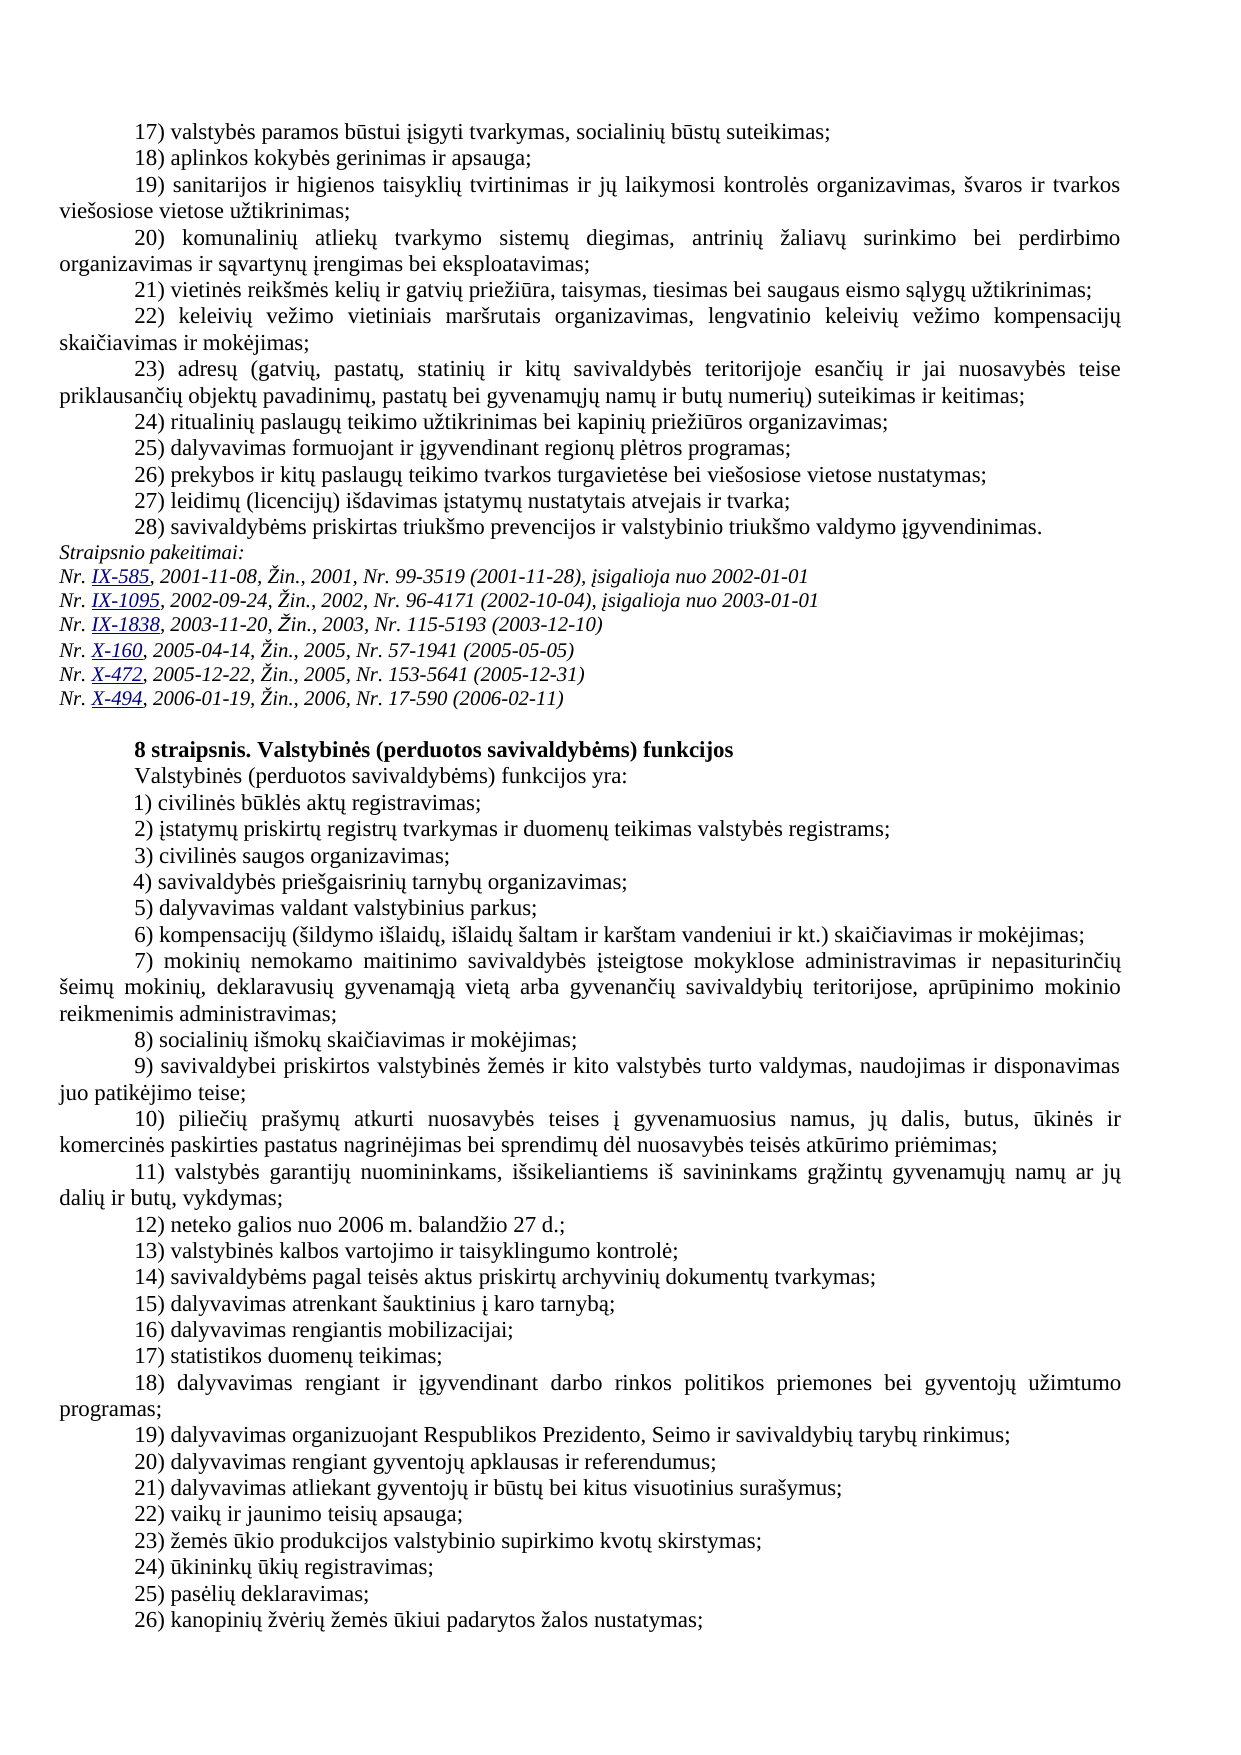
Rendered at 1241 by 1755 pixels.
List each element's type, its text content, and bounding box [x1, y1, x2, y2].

text Nr. X-494, 2006-01-19, Žin., 2006, Nr. 17-590 (2006-02-11) [59, 686, 1122, 710]
text 11) valstybės garantijų nuomininkams, išsikeliantiems iš savininkams grąžintų gyvenamųjų namų ar jų dalių ir butų, vykdymas; [59, 1158, 1122, 1211]
text 4) savivaldybės priešgaisrinių tarnybų organizavimas; [59, 868, 1122, 894]
text 7) mokinių nemokamo maitinimo savivaldybės įsteigtose mokyklose administravimas ir nepasiturinčių šeimų mokinių, deklaravusių gyvenamąją vietą arba gyvenančių savivaldybių teritorijose, aprūpinimo mokinio reikmenimis administravimas; [59, 947, 1122, 1026]
text 24) ritualinių paslaugų teikimo užtikrinimas bei kapinių priežiūros organizavimas; [59, 408, 1122, 434]
text 1) civilinės būklės aktų registravimas; [59, 789, 1122, 815]
text Straipsnio pakeitimai: [59, 540, 1122, 564]
text 24) ūkininkų ūkių registravimas; [59, 1553, 1122, 1579]
text 14) savivaldybėms pagal teisės aktus priskirtų archyvinių dokumentų tvarkymas; [59, 1263, 1122, 1290]
text 15) dalyvavimas atrenkant šauktinius į karo tarnybą; [59, 1290, 1122, 1316]
text 16) dalyvavimas rengiantis mobilizacijai; [59, 1316, 1122, 1342]
text 26) prekybos ir kitų paslaugų teikimo tvarkos turgavietėse bei viešosiose vietose nustatymas; [59, 461, 1122, 487]
text 17) statistikos duomenų teikimas; [59, 1342, 1122, 1369]
text 25) pasėlių deklaravimas; [59, 1579, 1122, 1606]
text 18) aplinkos kokybės gerinimas ir apsauga; [59, 144, 1122, 171]
text 27) leidimų (licencijų) išdavimas įstatymų nustatytais atvejais ir tvarka; [59, 487, 1122, 513]
text 10) piliečių prašymų atkurti nuosavybės teises į gyvenamuosius namus, jų dalis, butus, ūkinės ir komercinės paskirties pastatus nagrinėjimas bei sprendimų dėl nuosavybės teisės atkūrimo priėmimas; [59, 1105, 1122, 1158]
text 5) dalyvavimas valdant valstybinius parkus; [59, 894, 1122, 921]
text 12) neteko galios nuo 2006 m. balandžio 27 d.; [59, 1211, 1122, 1237]
text Nr. IX-585, 2001-11-08, Žin., 2001, Nr. 99-3519 (2001-11-28), įsigalioja nuo 2002-01-01 [59, 564, 1122, 588]
text 19) dalyvavimas organizuojant Respublikos Prezidento, Seimo ir savivaldybių tarybų rinkimus; [59, 1421, 1122, 1448]
text 6) kompensacijų (šildymo išlaidų, išlaidų šaltam ir karštam vandeniui ir kt.) skaičiavimas ir mokėjimas; [59, 921, 1122, 947]
text 13) valstybinės kalbos vartojimo ir taisyklingumo kontrolė; [59, 1237, 1122, 1263]
text 25) dalyvavimas formuojant ir įgyvendinant regionų plėtros programas; [59, 434, 1122, 461]
text 28) savivaldybėms priskirtas triukšmo prevencijos ir valstybinio triukšmo valdymo įgyvendinimas. [59, 513, 1122, 540]
text 22) keleivių vežimo vietiniais maršrutais organizavimas, lengvatinio keleivių vežimo kompensacijų skaičiavimas ir mokėjimas; [59, 303, 1122, 355]
text 18) dalyvavimas rengiant ir įgyvendinant darbo rinkos politikos priemones bei gyventojų užimtumo programas; [59, 1369, 1122, 1421]
text 21) vietinės reikšmės kelių ir gatvių priežiūra, taisymas, tiesimas bei saugaus eismo sąlygų užtikrinimas; [59, 276, 1122, 303]
text Valstybinės (perduotos savivaldybėms) funkcijos yra: [59, 763, 1122, 789]
text Nr. X-160, 2005-04-14, Žin., 2005, Nr. 57-1941 (2005-05-05) [59, 638, 1122, 662]
text 8 straipsnis. Valstybinės (perduotos savivaldybėms) funkcijos [59, 736, 1122, 763]
text Nr. IX-1838, 2003-11-20, Žin., 2003, Nr. 115-5193 (2003-12-10) [59, 612, 1122, 638]
text 9) savivaldybei priskirtos valstybinės žemės ir kito valstybės turto valdymas, naudojimas ir disponavimas juo patikėjimo teise; [59, 1052, 1122, 1105]
text 19) sanitarijos ir higienos taisyklių tvirtinimas ir jų laikymosi kontrolės organizavimas, švaros ir tvarkos viešosiose vietose užtikrinimas; [59, 171, 1122, 223]
text 23) žemės ūkio produkcijos valstybinio supirkimo kvotų skirstymas; [59, 1527, 1122, 1553]
text 17) valstybės paramos būstui įsigyti tvarkymas, socialinių būstų suteikimas; [59, 118, 1122, 144]
text 20) komunalinių atliekų tvarkymo sistemų diegimas, antrinių žaliavų surinkimo bei perdirbimo organizavimas ir sąvartynų įrengimas bei eksploatavimas; [59, 223, 1122, 276]
text 3) civilinės saugos organizavimas; [59, 842, 1122, 868]
text 2) įstatymų priskirtų registrų tvarkymas ir duomenų teikimas valstybės registrams; [59, 815, 1122, 842]
text 20) dalyvavimas rengiant gyventojų apklausas ir referendumus; [59, 1448, 1122, 1474]
text Nr. IX-1095, 2002-09-24, Žin., 2002, Nr. 96-4171 (2002-10-04), įsigalioja nuo 2003-01-01 [59, 588, 1122, 612]
text 26) kanopinių žvėrių žemės ūkiui padarytos žalos nustatymas; [59, 1606, 1122, 1632]
text 8) socialinių išmokų skaičiavimas ir mokėjimas; [59, 1026, 1122, 1052]
text Nr. X-472, 2005-12-22, Žin., 2005, Nr. 153-5641 (2005-12-31) [59, 662, 1122, 686]
text 21) dalyvavimas atliekant gyventojų ir būstų bei kitus visuotinius surašymus; [59, 1474, 1122, 1501]
text 22) vaikų ir jaunimo teisių apsauga; [59, 1501, 1122, 1527]
text 23) adresų (gatvių, pastatų, statinių ir kitų savivaldybės teritorijoje esančių ir jai nuosavybės teise priklausančių objektų pavadinimų, pastatų bei gyvenamųjų namų ir butų numerių) suteikimas ir keitimas; [59, 355, 1122, 408]
